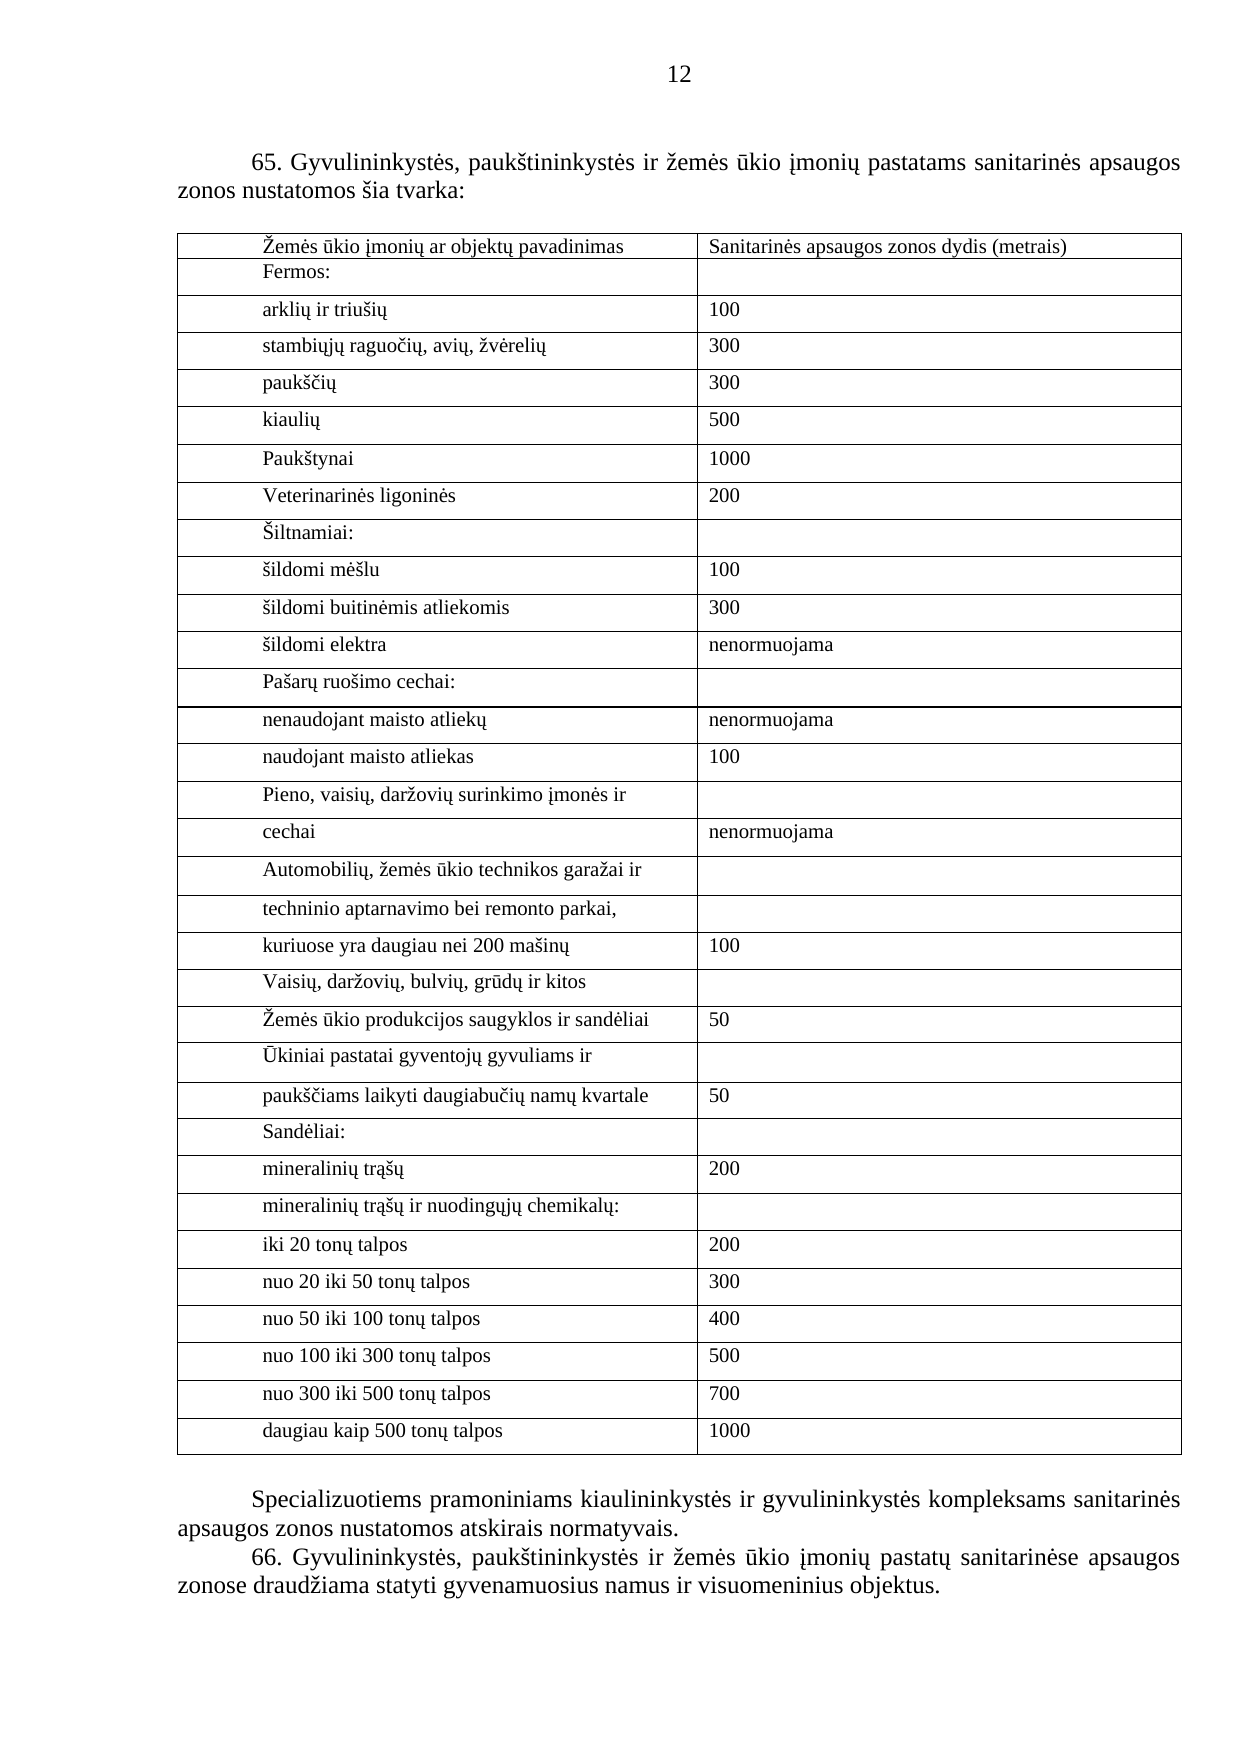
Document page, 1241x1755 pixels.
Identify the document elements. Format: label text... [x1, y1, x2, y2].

table_cell šildomi mėšlu [178, 557, 697, 594]
table_cell 500 [698, 1343, 1181, 1380]
table_cell arklių ir triušių [178, 296, 697, 332]
table_cell 300 [698, 595, 1181, 631]
table_cell [698, 857, 1181, 895]
table_cell 300 [698, 1269, 1181, 1305]
table_cell [698, 259, 1181, 295]
table_cell kuriuose yra daugiau nei 200 mašinų [178, 933, 697, 968]
table_cell nuo 100 iki 300 tonų talpos [178, 1343, 697, 1380]
table_cell [698, 669, 1181, 706]
table_cell Automobilių, žemės ūkio technikos garažai ir [178, 857, 697, 895]
text 65. Gyvulininkystės, paukštininkystės ir žemės ūkio įmonių pastatams sanitarinės apsaugos zonos nustatomos šia tvarka: [177, 147, 1181, 204]
table_cell iki 20 tonų talpos [178, 1231, 697, 1268]
table_cell paukščių [178, 370, 697, 406]
table_cell nenaudojant maisto atliekų [178, 708, 697, 742]
table_cell nenormuojama [698, 819, 1181, 856]
table_cell Ūkiniai pastatai gyventojų gyvuliams ir [178, 1043, 697, 1082]
table_cell nuo 50 iki 100 tonų talpos [178, 1306, 697, 1342]
table_cell nuo 300 iki 500 tonų talpos [178, 1381, 697, 1417]
table_cell 50 [698, 1007, 1181, 1042]
table_cell [698, 896, 1181, 932]
table_cell [698, 1119, 1181, 1155]
table_cell 200 [698, 1156, 1181, 1192]
table_cell [698, 520, 1181, 556]
text Specializuotiems pramoniniams kiaulininkystės ir gyvulininkystės kompleksams sanitarinės apsaugos zonos nustatomos atskirais normatyvais. [177, 1484, 1181, 1542]
table_cell 500 [698, 407, 1181, 444]
table_cell [698, 970, 1181, 1006]
table_cell 50 [698, 1083, 1181, 1118]
table_cell [698, 1194, 1181, 1230]
table_cell nenormuojama [698, 632, 1181, 668]
table_cell stambiųjų raguočių, avių, žvėrelių [178, 333, 697, 369]
table_cell Pieno, vaisių, daržovių surinkimo įmonės ir [178, 782, 697, 818]
table_cell šildomi buitinėmis atliekomis [178, 595, 697, 631]
text 66. Gyvulininkystės, paukštininkystės ir žemės ūkio įmonių pastatų sanitarinėse apsaugos zonose draudžiama statyti gyvenamuosius namus ir visuomeninius objektus. [177, 1542, 1181, 1599]
table_cell [698, 782, 1181, 818]
table_header Žemės ūkio įmonių ar objektų pavadinimas [178, 234, 697, 258]
table_cell šildomi elektra [178, 632, 697, 668]
table_cell Šiltnamiai: [178, 520, 697, 556]
table_cell Paukštynai [178, 445, 697, 482]
table_cell 1000 [698, 1419, 1181, 1454]
table_cell Fermos: [178, 259, 697, 295]
table_header Sanitarinės apsaugos zonos dydis (metrais) [698, 234, 1181, 258]
table_cell Sandėliai: [178, 1119, 697, 1155]
table_cell nenormuojama [698, 708, 1181, 742]
table_cell Vaisių, daržovių, bulvių, grūdų ir kitos [178, 970, 697, 1006]
table_cell nuo 20 iki 50 tonų talpos [178, 1269, 697, 1305]
table_cell 1000 [698, 445, 1181, 482]
table_cell 200 [698, 1231, 1181, 1268]
table_cell mineralinių trąšų ir nuodingųjų chemikalų: [178, 1194, 697, 1230]
table_cell mineralinių trąšų [178, 1156, 697, 1192]
table_cell Žemės ūkio produkcijos saugyklos ir sandėliai [178, 1007, 697, 1042]
table_cell 200 [698, 483, 1181, 519]
table_cell 100 [698, 744, 1181, 781]
table_cell [698, 1043, 1181, 1082]
table_cell daugiau kaip 500 tonų talpos [178, 1419, 697, 1454]
table_cell 100 [698, 933, 1181, 968]
table_cell techninio aptarnavimo bei remonto parkai, [178, 896, 697, 932]
table_cell 700 [698, 1381, 1181, 1417]
table_cell 100 [698, 557, 1181, 594]
table_cell cechai [178, 819, 697, 856]
table_cell Pašarų ruošimo cechai: [178, 669, 697, 706]
table_cell kiaulių [178, 407, 697, 444]
table_cell 300 [698, 333, 1181, 369]
table_cell paukščiams laikyti daugiabučių namų kvartale [178, 1083, 697, 1118]
table_cell Veterinarinės ligoninės [178, 483, 697, 519]
table_cell 400 [698, 1306, 1181, 1342]
table_cell 100 [698, 296, 1181, 332]
table_cell 300 [698, 370, 1181, 406]
table_cell naudojant maisto atliekas [178, 744, 697, 781]
